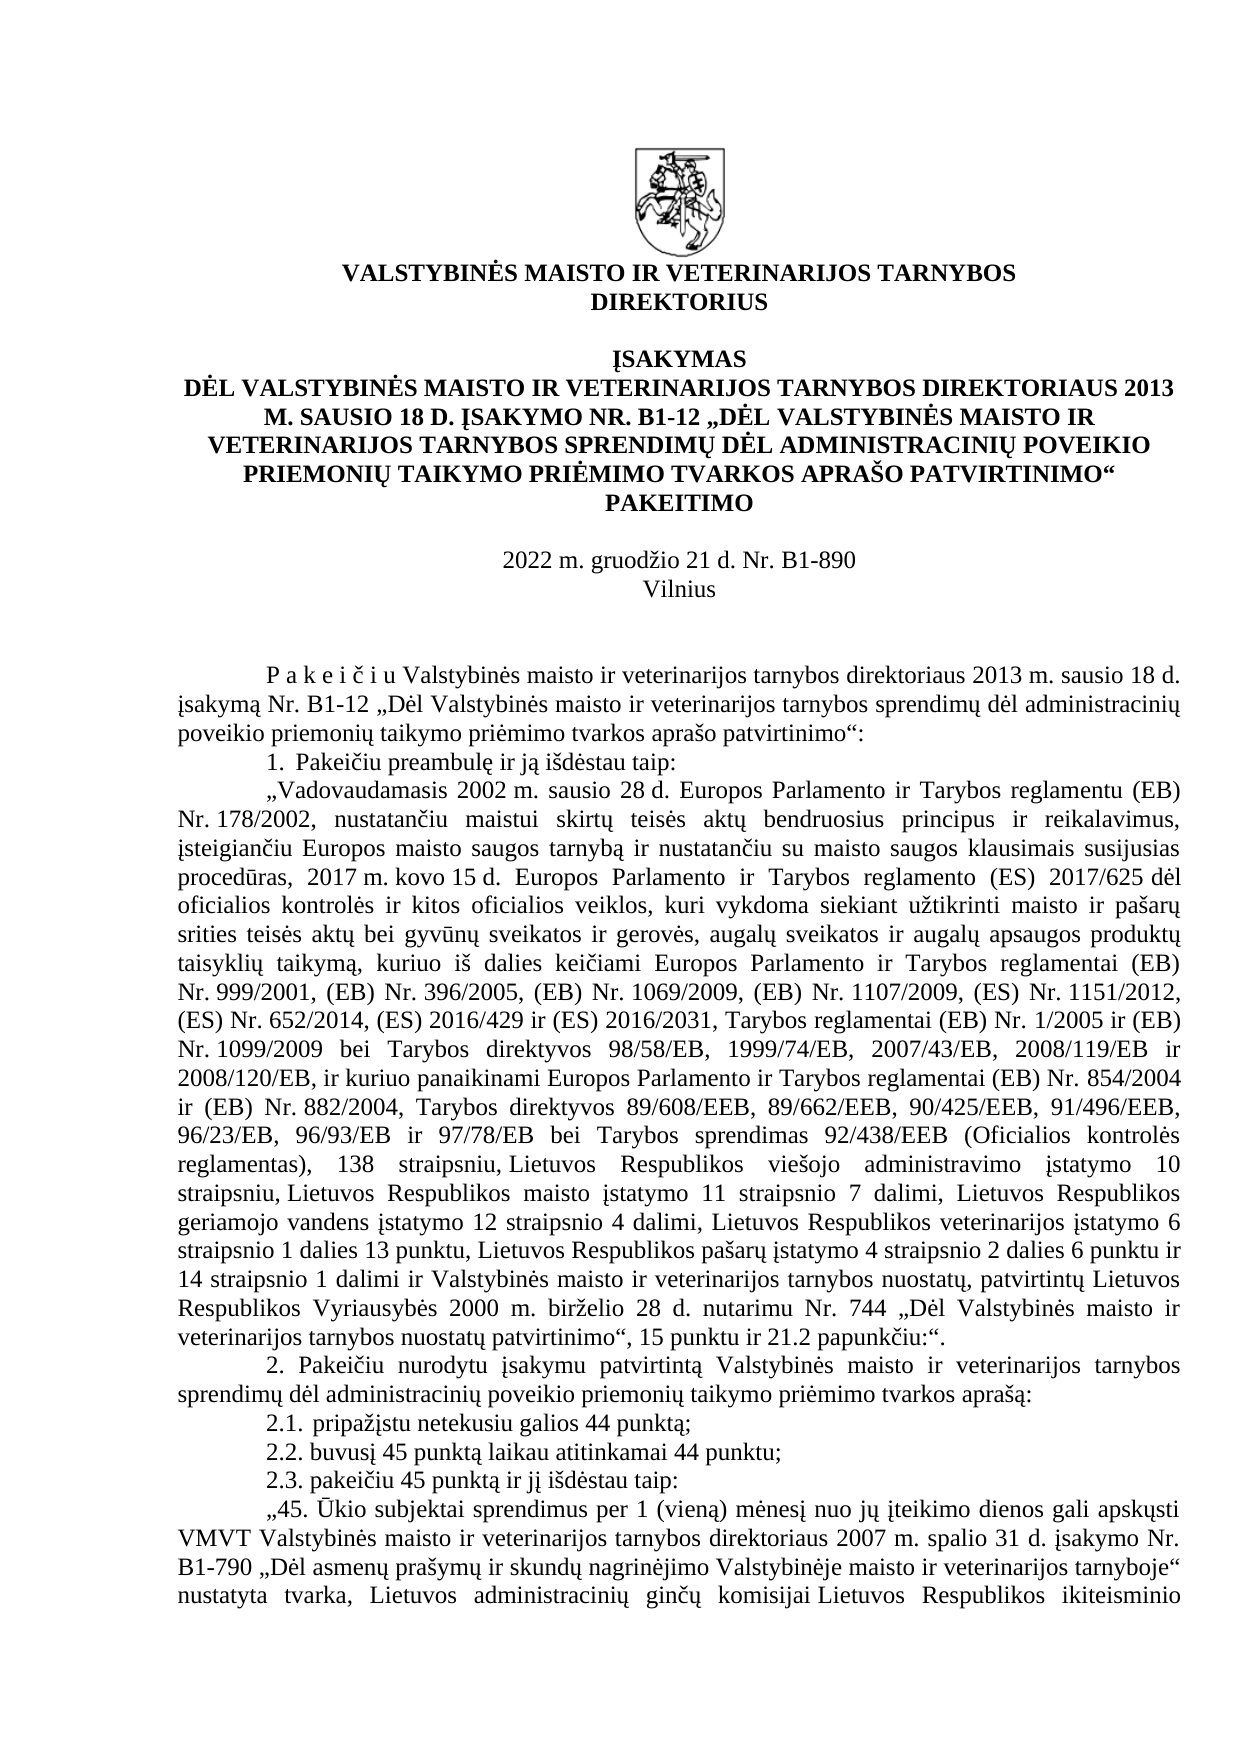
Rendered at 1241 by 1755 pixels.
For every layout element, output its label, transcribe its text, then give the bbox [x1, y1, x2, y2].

text „Vadovaudamasis 2002 m. sausio 28 d. Europos Parlamento ir Tarybos reglamentu (EB) Nr. 178/2002, nustatančiu maistui skirtų teisės aktų bendruosius principus ir reikalavimus, įsteigiančiu Europos maisto saugos tarnybą ir nustatančiu su maisto saugos klausimais susijusias procedūras, 2017 m. kovo 15 d. Europos Parlamento ir Tarybos reglamento (ES) 2017/625 dėl oficialios kontrolės ir kitos oficialios veiklos, kuri vykdoma siekiant užtikrinti maisto ir pašarų srities teisės aktų bei gyvūnų sveikatos ir gerovės, augalų sveikatos ir augalų apsaugos produktų taisyklių taikymą, kuriuo iš dalies keičiami Europos Parlamento ir Tarybos reglamentai (EB) Nr. 999/2001, (EB) Nr. 396/2005, (EB) Nr. 1069/2009, (EB) Nr. 1107/2009, (ES) Nr. 1151/2012, (ES) Nr. 652/2014, (ES) 2016/429 ir (ES) 2016/2031, Tarybos reglamentai (EB) Nr. 1/2005 ir (EB) Nr. 1099/2009 bei Tarybos direktyvos 98/58/EB, 1999/74/EB, 2007/43/EB, 2008/119/EB ir 2008/120/EB, ir kuriuo panaikinami Europos Parlamento ir Tarybos reglamentai (EB) Nr. 854/2004 ir (EB) Nr. 882/2004, Tarybos direktyvos 89/608/EEB, 89/662/EEB, 90/425/EEB, 91/496/EEB, 96/23/EB, 96/93/EB ir 97/78/EB bei Tarybos sprendimas 92/438/EEB (Oficialios kontrolės reglamentas), 138 straipsniu, Lietuvos Respublikos viešojo administravimo įstatymo 10 straipsniu, Lietuvos Respublikos maisto įstatymo 11 straipsnio 7 dalimi, Lietuvos Respublikos geriamojo vandens įstatymo 12 straipsnio 4 dalimi, Lietuvos Respublikos veterinarijos įstatymo 6 straipsnio 1 dalies 13 punktu, Lietuvos Respublikos pašarų įstatymo 4 straipsnio 2 dalies 6 punktu ir 14 straipsnio 1 dalimi ir Valstybinės maisto ir veterinarijos tarnybos nuostatų, patvirtintų Lietuvos Respublikos Vyriausybės 2000 m. birželio 28 d. nutarimu Nr. 744 „Dėl Valstybinės maisto ir veterinarijos tarnybos nuostatų patvirtinimo“, 15 punktu ir 21.2 papunkčiu:“. [177, 775, 1181, 1350]
text VALSTYBINĖS MAISTO IR VETERINARIJOS TARNYBOS [177, 258, 1181, 287]
text 2.3. pakeičiu 45 punktą ir jį išdėstau taip: [177, 1465, 1181, 1494]
text 2.2. buvusį 45 punktą laikau atitinkamai 44 punktu; [177, 1437, 1181, 1465]
text 2.1. pripažįstu netekusiu galios 44 punktą; [177, 1408, 1181, 1437]
text 2022 m. gruodžio 21 d. Nr. B1-890 [177, 545, 1181, 574]
text Įsakymas [177, 344, 1181, 373]
text DIREKTORIUS [177, 287, 1181, 315]
text 1. Pakeičiu preambulę ir ją išdėstau taip: [177, 747, 1181, 775]
text „45. Ūkio subjektai sprendimus per 1 (vieną) mėnesį nuo jų įteikimo dienos gali apskųsti VMVT Valstybinės maisto ir veterinarijos tarnybos direktoriaus 2007 m. spalio 31 d. įsakymo Nr. B1-790 „Dėl asmenų prašymų ir skundų nagrinėjimo Valstybinėje maisto ir veterinarijos tarnyboje“ nustatyta tvarka, Lietuvos administracinių ginčų komisijai Lietuvos Respublikos ikiteisminio [177, 1494, 1181, 1609]
text Dėl VALSTYBINĖS MAISTO IR VETERINARIJOS Tarnybos direktoriaus 2013 m. sausio 18 d. įsakymo nr. b1-12 „dėl VALSTYBINĖS MAISTO IR VETERINARIJOS TARNYBOS SPRENDIMŲ DĖL ADMINISTRACINIŲ POVEIKIO PRIEMONIŲ TAIKYMO PRIĖMIMO TVARKOS APRAŠO PATVIRTINIMO“ PAKEITIMO [177, 373, 1181, 517]
text 2. Pakeičiu nurodytu įsakymu patvirtintą Valstybinės maisto ir veterinarijos tarnybos sprendimų dėl administracinių poveikio priemonių taikymo priėmimo tvarkos aprašą: [177, 1350, 1181, 1408]
text Vilnius [177, 574, 1181, 603]
text Pakeičiu Valstybinės maisto ir veterinarijos tarnybos direktoriaus 2013 m. sausio 18 d. įsakymą Nr. B1-12 „Dėl Valstybinės maisto ir veterinarijos tarnybos sprendimų dėl administracinių poveikio priemonių taikymo priėmimo tvarkos aprašo patvirtinimo“: [177, 660, 1181, 747]
